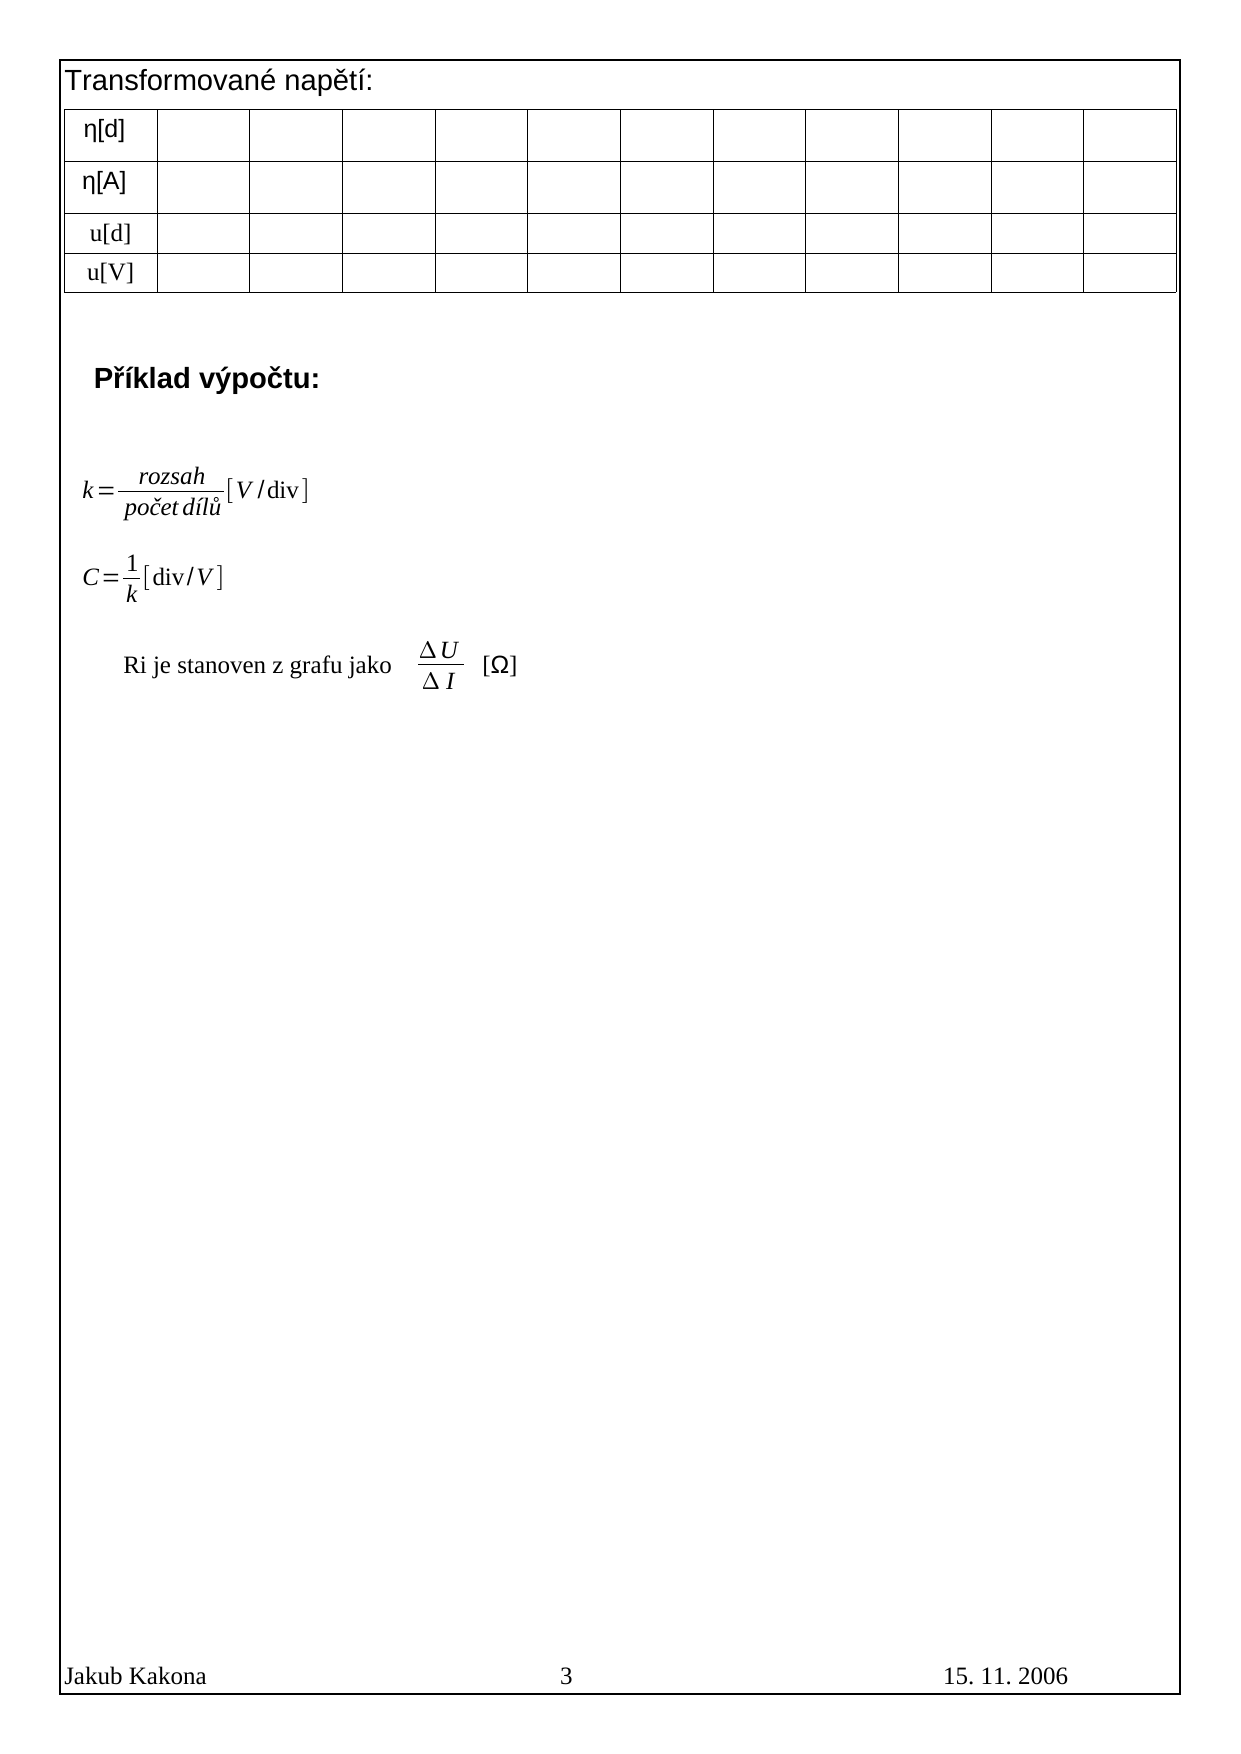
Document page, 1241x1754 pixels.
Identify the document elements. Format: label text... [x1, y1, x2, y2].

table_cell [436, 214, 527, 252]
table_header [436, 110, 527, 161]
table_cell [621, 214, 713, 252]
table_header [899, 110, 991, 161]
table_cell [528, 162, 620, 213]
table_cell [250, 162, 342, 213]
table_header η[d] [65, 110, 157, 161]
table_cell η[A] [65, 162, 157, 213]
table_header [158, 110, 249, 161]
table_header [343, 110, 435, 161]
table_cell [899, 254, 991, 292]
text Ri je stanoven z grafu jako [Ω] [123, 636, 1117, 695]
table_cell [528, 254, 620, 292]
table_cell [158, 162, 249, 213]
table_cell [714, 214, 805, 252]
table_cell [1084, 254, 1176, 292]
table_cell [806, 162, 898, 213]
table_cell [343, 214, 435, 252]
table_header [528, 110, 620, 161]
table_cell [992, 162, 1083, 213]
table_cell [436, 162, 527, 213]
table_cell [621, 254, 713, 292]
table_cell [714, 254, 805, 292]
table_cell u[V] [65, 254, 157, 292]
table_cell [1084, 162, 1176, 213]
table_cell u[d] [65, 214, 157, 252]
subtitle Příklad výpočtu: [93, 362, 1176, 394]
table_cell [250, 254, 342, 292]
table_cell [714, 162, 805, 213]
table_cell [992, 214, 1083, 252]
table_cell [528, 214, 620, 252]
table_header [714, 110, 805, 161]
table_header [806, 110, 898, 161]
table_header [1084, 110, 1176, 161]
table_cell [250, 214, 342, 252]
table_cell [899, 162, 991, 213]
table_cell [621, 162, 713, 213]
table_header [992, 110, 1083, 161]
table_cell [158, 214, 249, 252]
table_cell [343, 254, 435, 292]
table_cell [806, 214, 898, 252]
table_cell [899, 214, 991, 252]
table_cell [158, 254, 249, 292]
table_header [250, 110, 342, 161]
table_header [621, 110, 713, 161]
table_cell [992, 254, 1083, 292]
table_cell [1084, 214, 1176, 252]
table_cell [343, 162, 435, 213]
subtitle Transformované napětí: [64, 64, 1176, 97]
table_cell [806, 254, 898, 292]
table_cell [436, 254, 527, 292]
